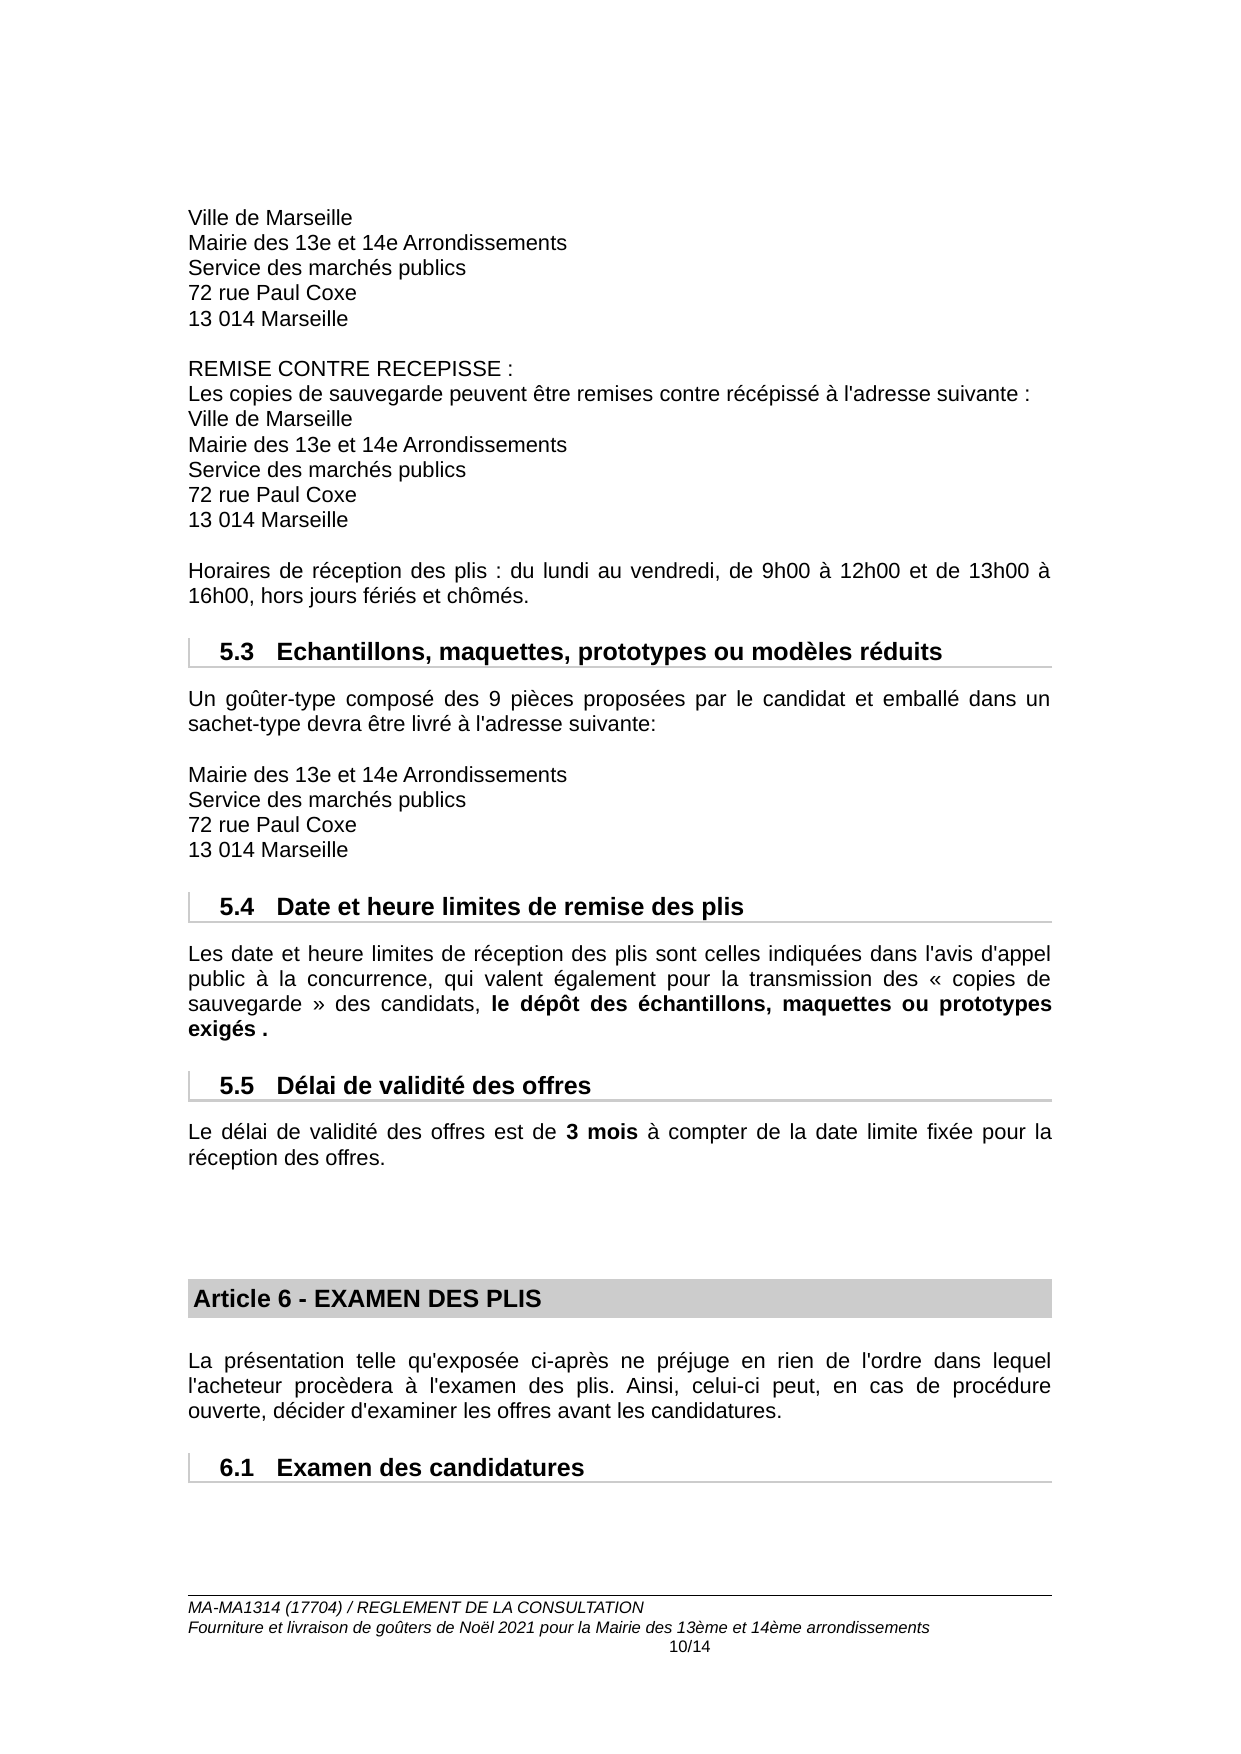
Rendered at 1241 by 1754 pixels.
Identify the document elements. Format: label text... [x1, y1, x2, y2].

text Mairie des 13e et 14e Arrondissements [188, 431, 1052, 457]
text Les date et heure limites de réception des plis sont celles indiquées dans l'avis d'appel public à la concurrence, qui valent également pour la transmission des « copies de sauvegarde » des candidats, le dépôt des échantillons, maquettes ou prototypes exigés . [188, 940, 1052, 1041]
text Service des marchés publics [188, 457, 1052, 482]
text Les copies de sauvegarde peuvent être remises contre récépissé à l'adresse suivante : [188, 381, 1052, 406]
subtitle Echantillons, maquettes, prototypes ou modèles réduits [188, 637, 1052, 666]
text Ville de Marseille [188, 406, 1052, 431]
subtitle Examen des candidatures [190, 1453, 1052, 1481]
text La présentation telle qu'exposée ci-après ne préjuge en rien de l'ordre dans lequel l'acheteur procèdera à l'examen des plis. Ainsi, celui-ci peut, en cas de procédure ouverte, décider d'examiner les offres avant les candidatures. [188, 1348, 1052, 1423]
subtitle EXAMEN DES PLIS [190, 1281, 1050, 1316]
text 13 014 Marseille [188, 837, 1052, 862]
text Mairie des 13e et 14e Arrondissements [188, 762, 1052, 787]
text 72 rue Paul Coxe [188, 812, 1052, 837]
text REMISE CONTRE RECEPISSE : [188, 356, 1052, 381]
text Un goûter-type composé des 9 pièces proposées par le candidat et emballé dans un sachet-type devra être livré à l'adresse suivante: [188, 686, 1052, 736]
subtitle Délai de validité des offres [190, 1071, 1052, 1099]
text 72 rue Paul Coxe [188, 482, 1052, 507]
text Mairie des 13e et 14e Arrondissements [188, 230, 1052, 255]
text Horaires de réception des plis : du lundi au vendredi, de 9h00 à 12h00 et de 13h00 à 16h00, hors jours fériés et chômés. [188, 557, 1052, 608]
text Service des marchés publics [188, 255, 1052, 280]
text 72 rue Paul Coxe [188, 280, 1052, 305]
text 13 014 Marseille [188, 507, 1052, 532]
text Le délai de validité des offres est de 3 mois à compter de la date limite fixée pour la réception des offres. [188, 1119, 1052, 1170]
text 13 014 Marseille [188, 305, 1052, 331]
text Service des marchés publics [188, 787, 1052, 812]
text Ville de Marseille [188, 204, 1052, 230]
subtitle Date et heure limites de remise des plis [190, 892, 1052, 921]
